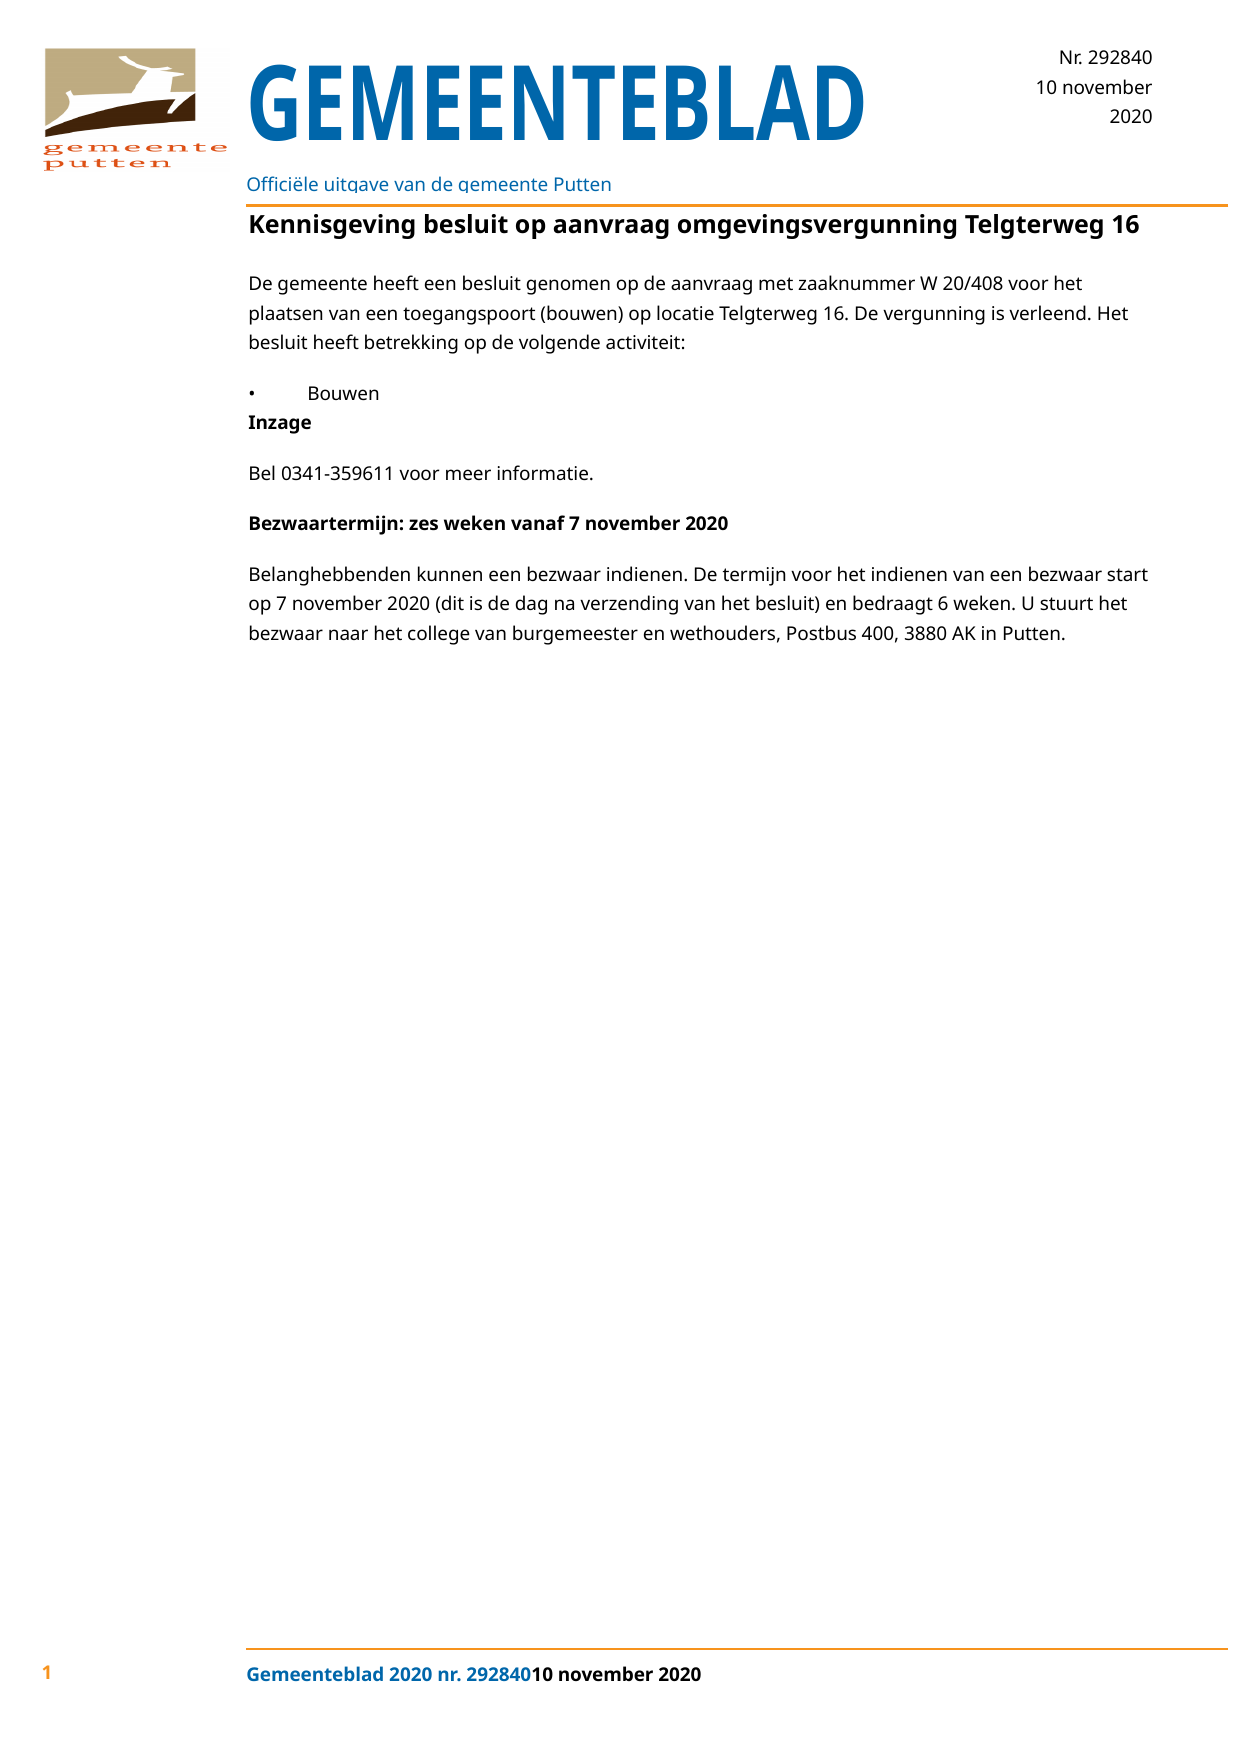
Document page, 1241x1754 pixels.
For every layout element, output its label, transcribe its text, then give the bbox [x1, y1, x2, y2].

list Bouwen [248, 380, 1152, 406]
text Belanghebbenden kunnen een bezwaar indienen. De termijn voor het indienen van een bezwaar start op 7 november 2020 (dit is de dag na verzending van het besluit) en bedraagt 6 weken. U stuurt het bezwaar naar het college van burgemeester en wethouders, Postbus 400, 3880 AK in Putten. [248, 561, 1152, 646]
text Kennisgeving besluit op aanvraag omgevingsvergunning Telgterweg 16 [248, 207, 1152, 241]
text De gemeente heeft een besluit genomen op de aanvraag met zaaknummer W 20/408 voor het plaatsen van een toegangspoort (bouwen) op locatie Telgterweg 16. De vergunning is verleend. Het besluit heeft betrekking op de volgende activiteit: [248, 270, 1152, 355]
text Bel 0341-359611 voor meer informatie. [248, 460, 1152, 486]
text Inzage [248, 409, 1152, 435]
picture [41, 47, 231, 172]
text Bezwaartermijn: zes weken vanaf 7 november 2020 [248, 510, 1152, 536]
